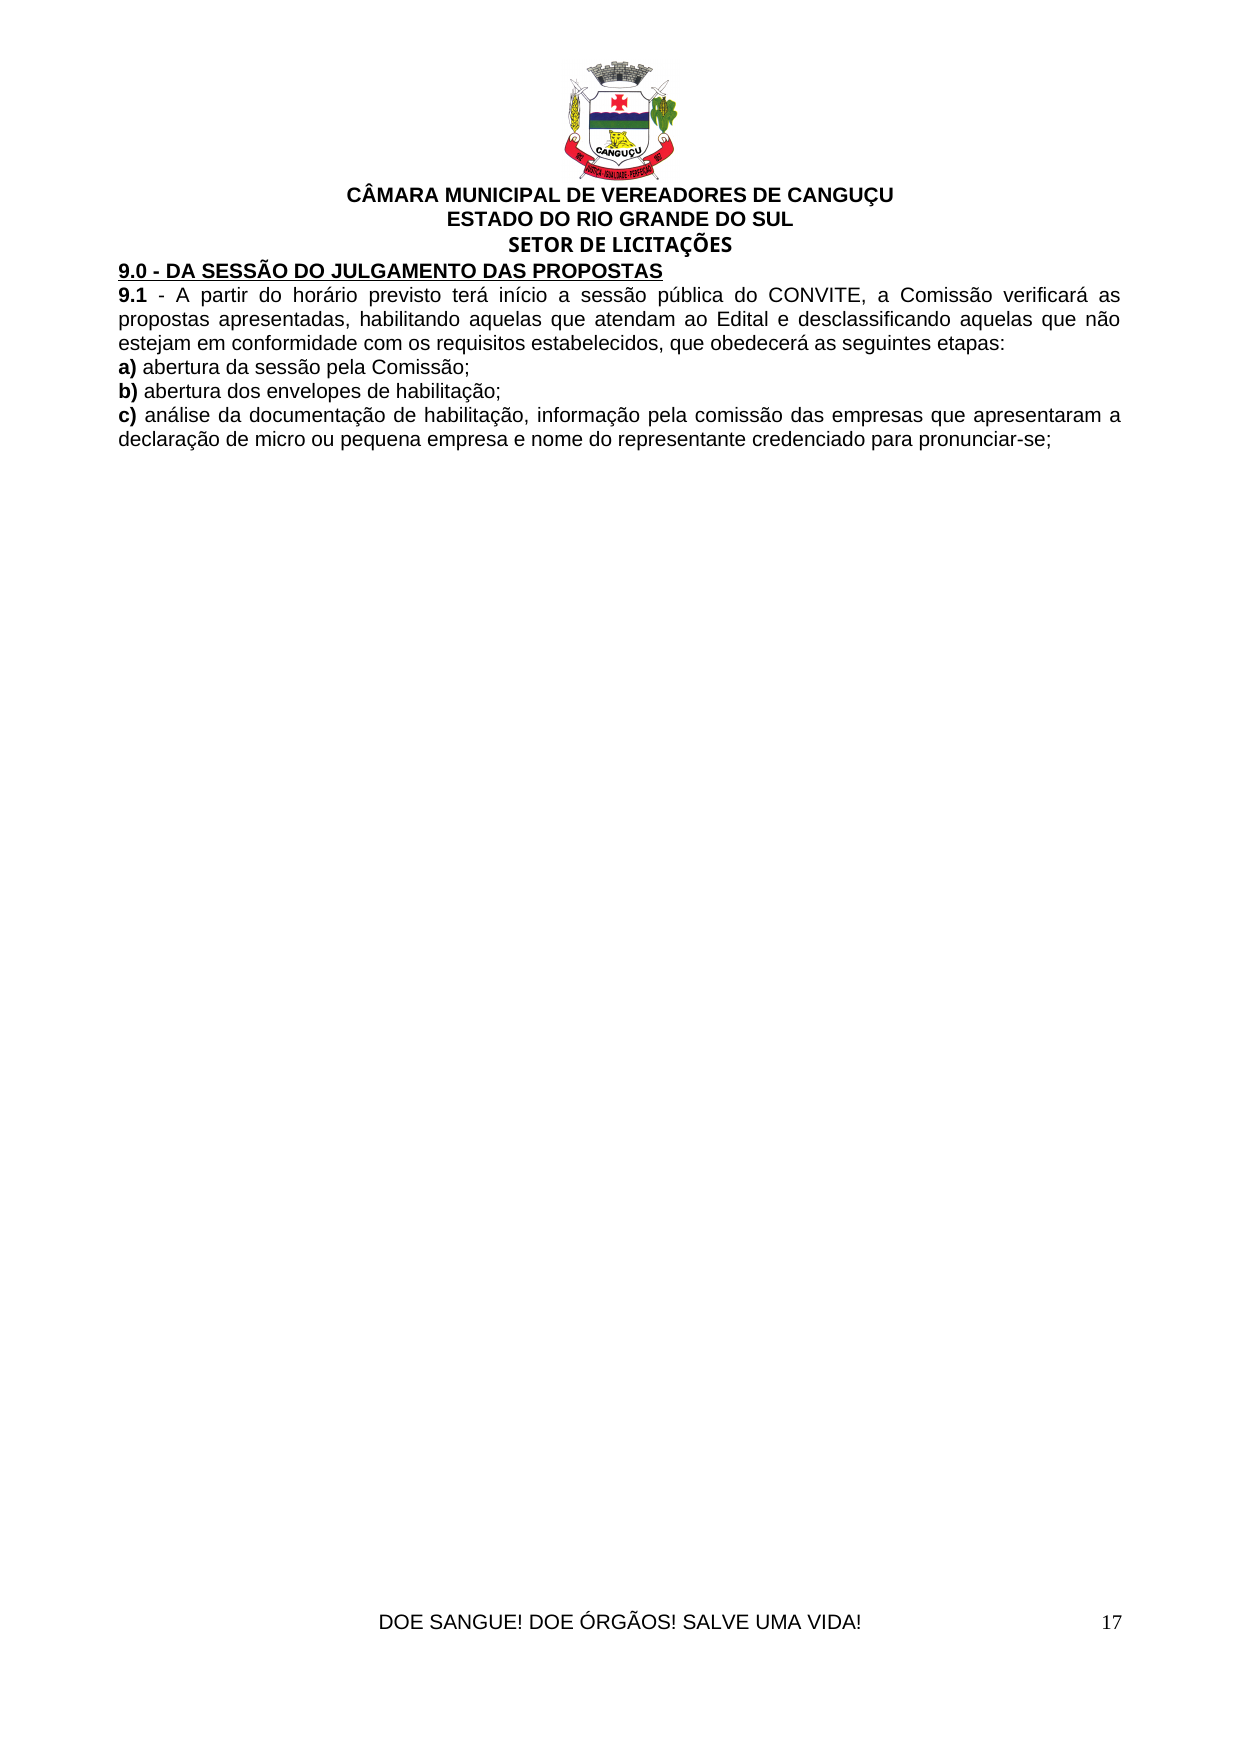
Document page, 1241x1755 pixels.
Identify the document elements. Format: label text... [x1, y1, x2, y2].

subtitle a) abertura da sessão pela Comissão; [118, 355, 1122, 379]
subtitle 9.1 - A partir do horário previsto terá início a sessão pública do CONVITE, a Comissão verificará as propostas apresentadas, habilitando aquelas que atendam ao Edital e desclassificando aquelas que não estejam em conformidade com os requisitos estabelecidos, que obedecerá as seguintes etapas: [118, 283, 1122, 355]
subtitle 9.0 - DA SESSÃO DO JULGAMENTO DAS PROPOSTAS [118, 259, 1122, 283]
subtitle c) análise da documentação de habilitação, informação pela comissão das empresas que apresentaram a declaração de micro ou pequena empresa e nome do representante credenciado para pronunciar-se; [118, 403, 1122, 451]
subtitle b) abertura dos envelopes de habilitação; [118, 379, 1122, 403]
